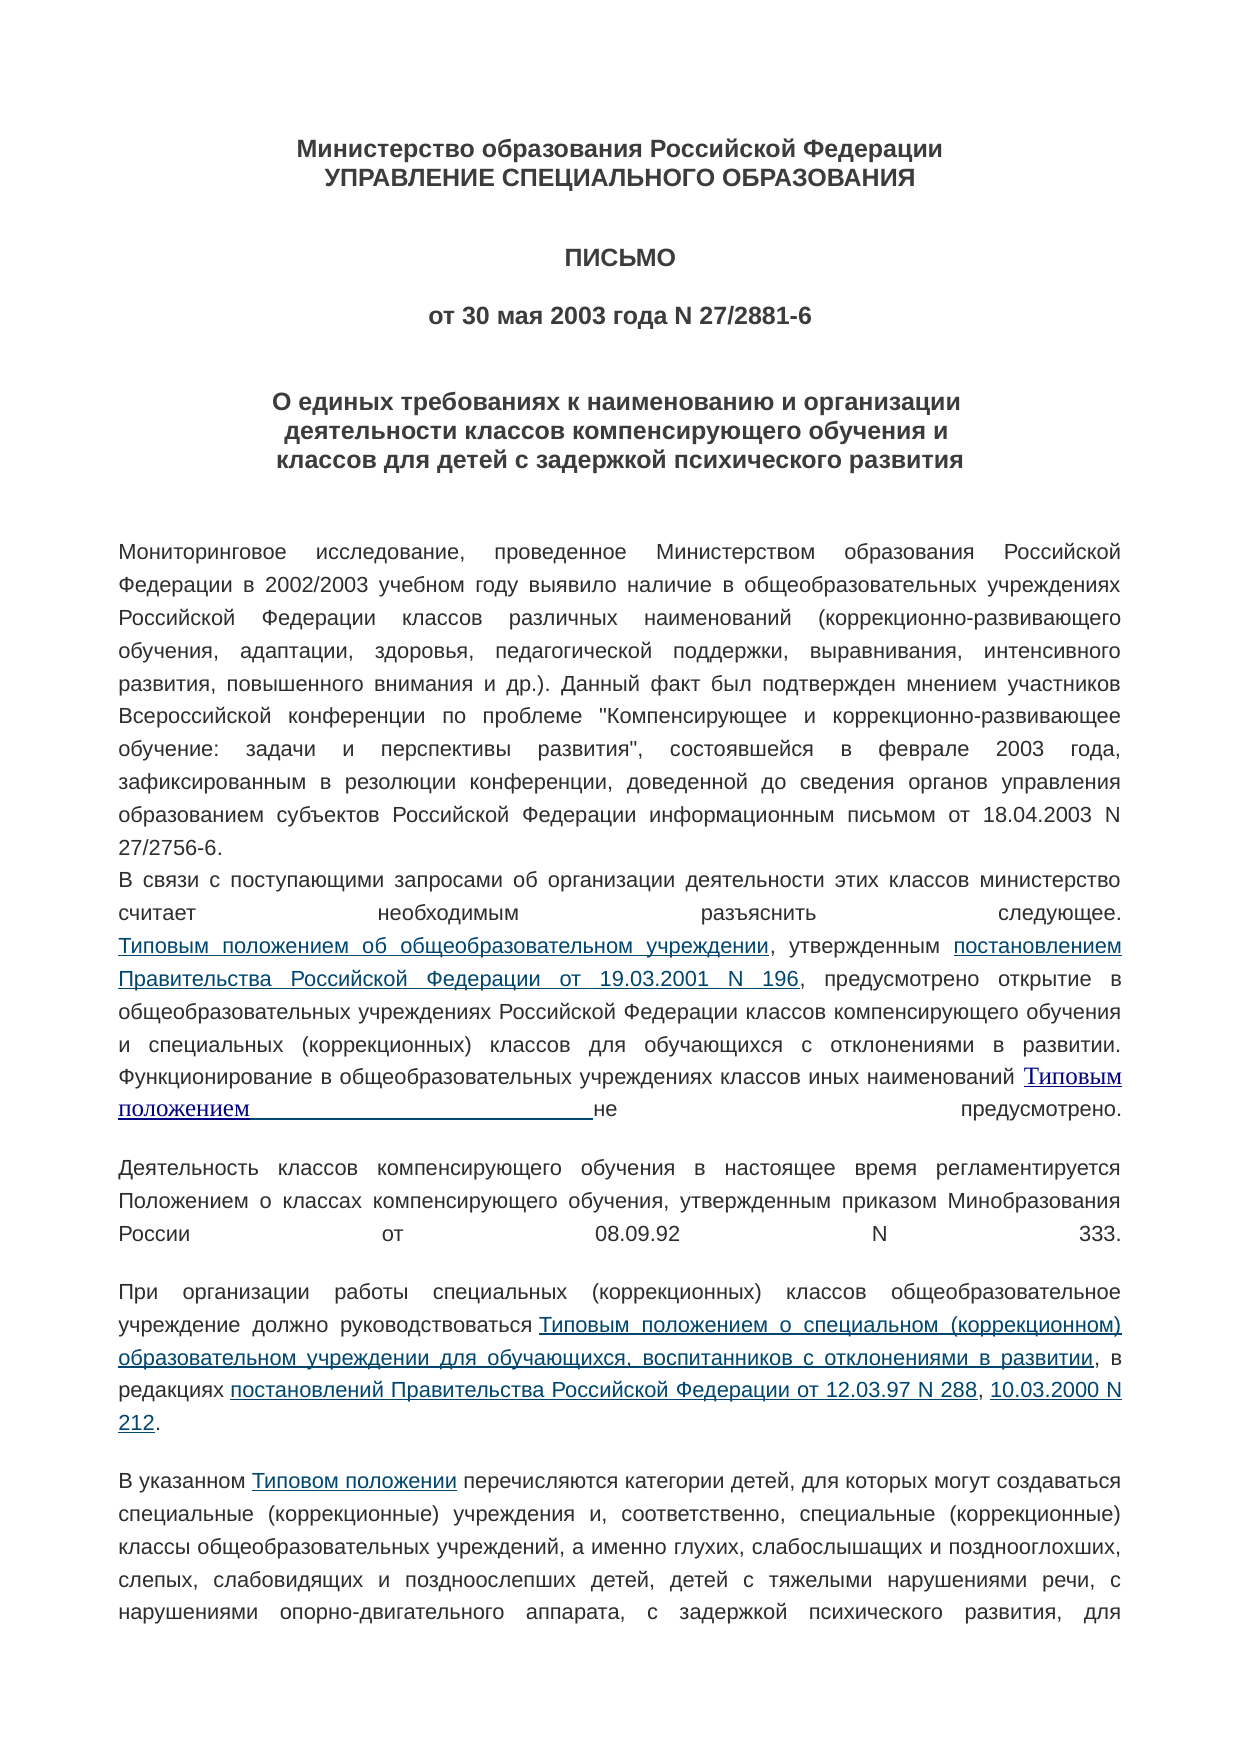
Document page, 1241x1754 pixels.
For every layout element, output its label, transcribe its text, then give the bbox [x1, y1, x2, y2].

text ПИСЬМО от 30 мая 2003 года N 27/2881-6 О единых требованиях к наименованию и организации деятельности классов компенсирующего обучения и классов для детей с задержкой психического развития [118, 215, 1122, 473]
text Мониторинговое исследование, проведенное Министерством образования Российской Федерации в 2002/2003 учебном году выявило наличие в общеобразовательных учреждениях Российской Федерации классов различных наименований (коррекционно-развивающего обучения, адаптации, здоровья, педагогической поддержки, выравнивания, интенсивного развития, повышенного внимания и др.). Данный факт был подтвержден мнением участников Всероссийской конференции по проблеме "Компенсирующее и коррекционно-развивающее обучение: задачи и перспективы развития", состоявшейся в феврале 2003 года, зафиксированным в резолюции конференции, доведенной до сведения органов управления образованием субъектов Российской Федерации информационным письмом от 18.04.2003 N 27/2756-6. В связи с поступающими запросами об организации деятельности этих классов министерство считает необходимым разъяснить следующее. Типовым положением об общеобразовательном учреждении, утвержденным постановлением Правительства Российской Федерации от 19.03.2001 N 196, предусмотрено открытие в общеобразовательных учреждениях Российской Федерации классов компенсирующего обучения и специальных (коррекционных) классов для обучающихся с отклонениями в развитии. Функционирование в общеобразовательных учреждениях классов иных наименований Типовым положением не предусмотрено. Деятельность классов компенсирующего обучения в настоящее время регламентируется Положением о классах компенсирующего обучения, утвержденным приказом Минобразования России от 08.09.92 N 333. При организации работы специальных (коррекционных) классов общеобразовательное учреждение должно руководствоваться Типовым положением о специальном (коррекционном) образовательном учреждении для обучающихся, воспитанников с отклонениями в развитии, в редакциях постановлений Правительства Российской Федерации от 12.03.97 N 288, 10.03.2000 N 212. В указанном Типовом положении перечисляются категории детей, для которых могут создаваться специальные (коррекционные) учреждения и, соответственно, специальные (коррекционные) классы общеобразовательных учреждений, а именно глухих, слабослышащих и позднооглохших, слепых, слабовидящих и поздноослепших детей, детей с тяжелыми нарушениями речи, с нарушениями опорно-двигательного аппарата, с задержкой психического развития, для [118, 481, 1122, 1624]
text Министерство образования Российской Федерации УПРАВЛЕНИЕ СПЕЦИАЛЬНОГО ОБРАЗОВАНИЯ [118, 134, 1122, 191]
